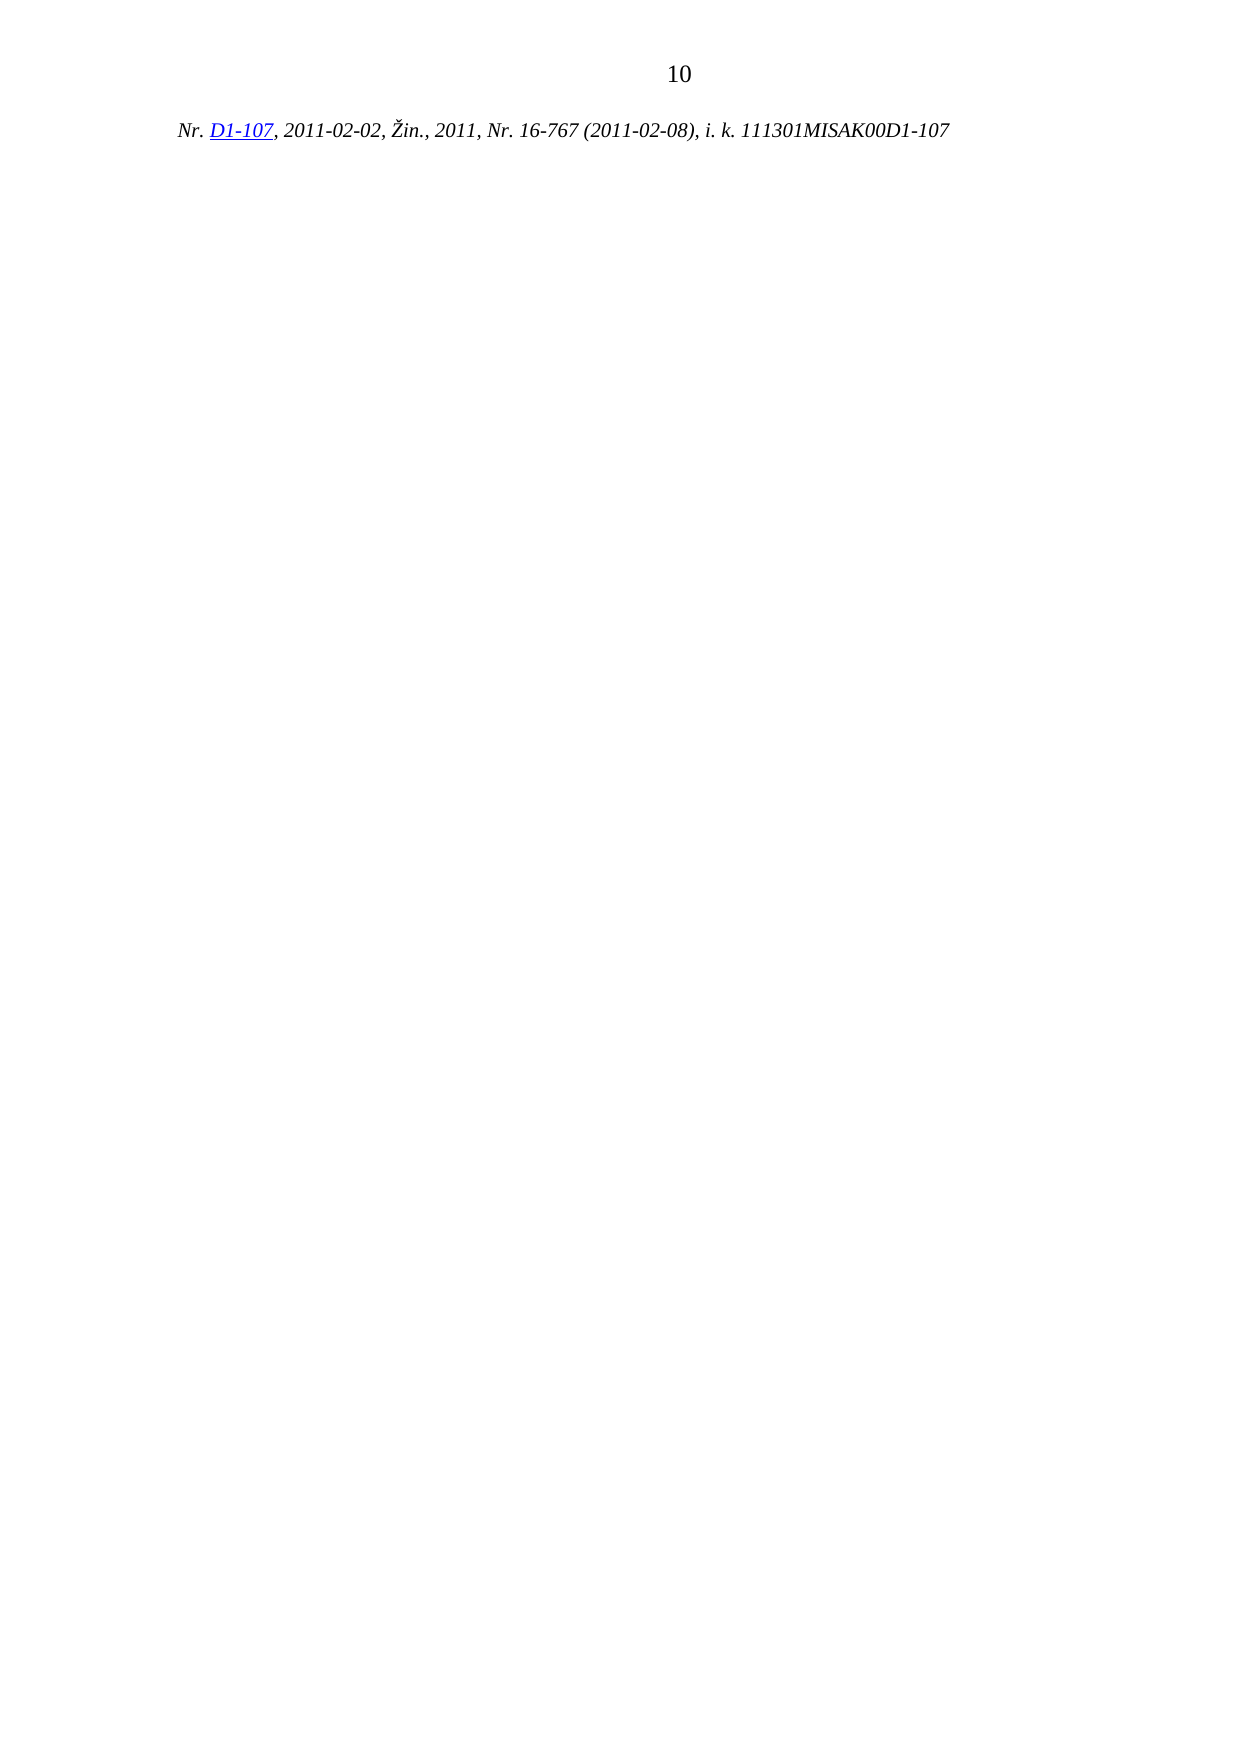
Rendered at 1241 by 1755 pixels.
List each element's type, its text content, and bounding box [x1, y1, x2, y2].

text Nr. D1-107, 2011-02-02, Žin., 2011, Nr. 16-767 (2011-02-08), i. k. 111301MISAK00D1-107 [177, 118, 1181, 142]
